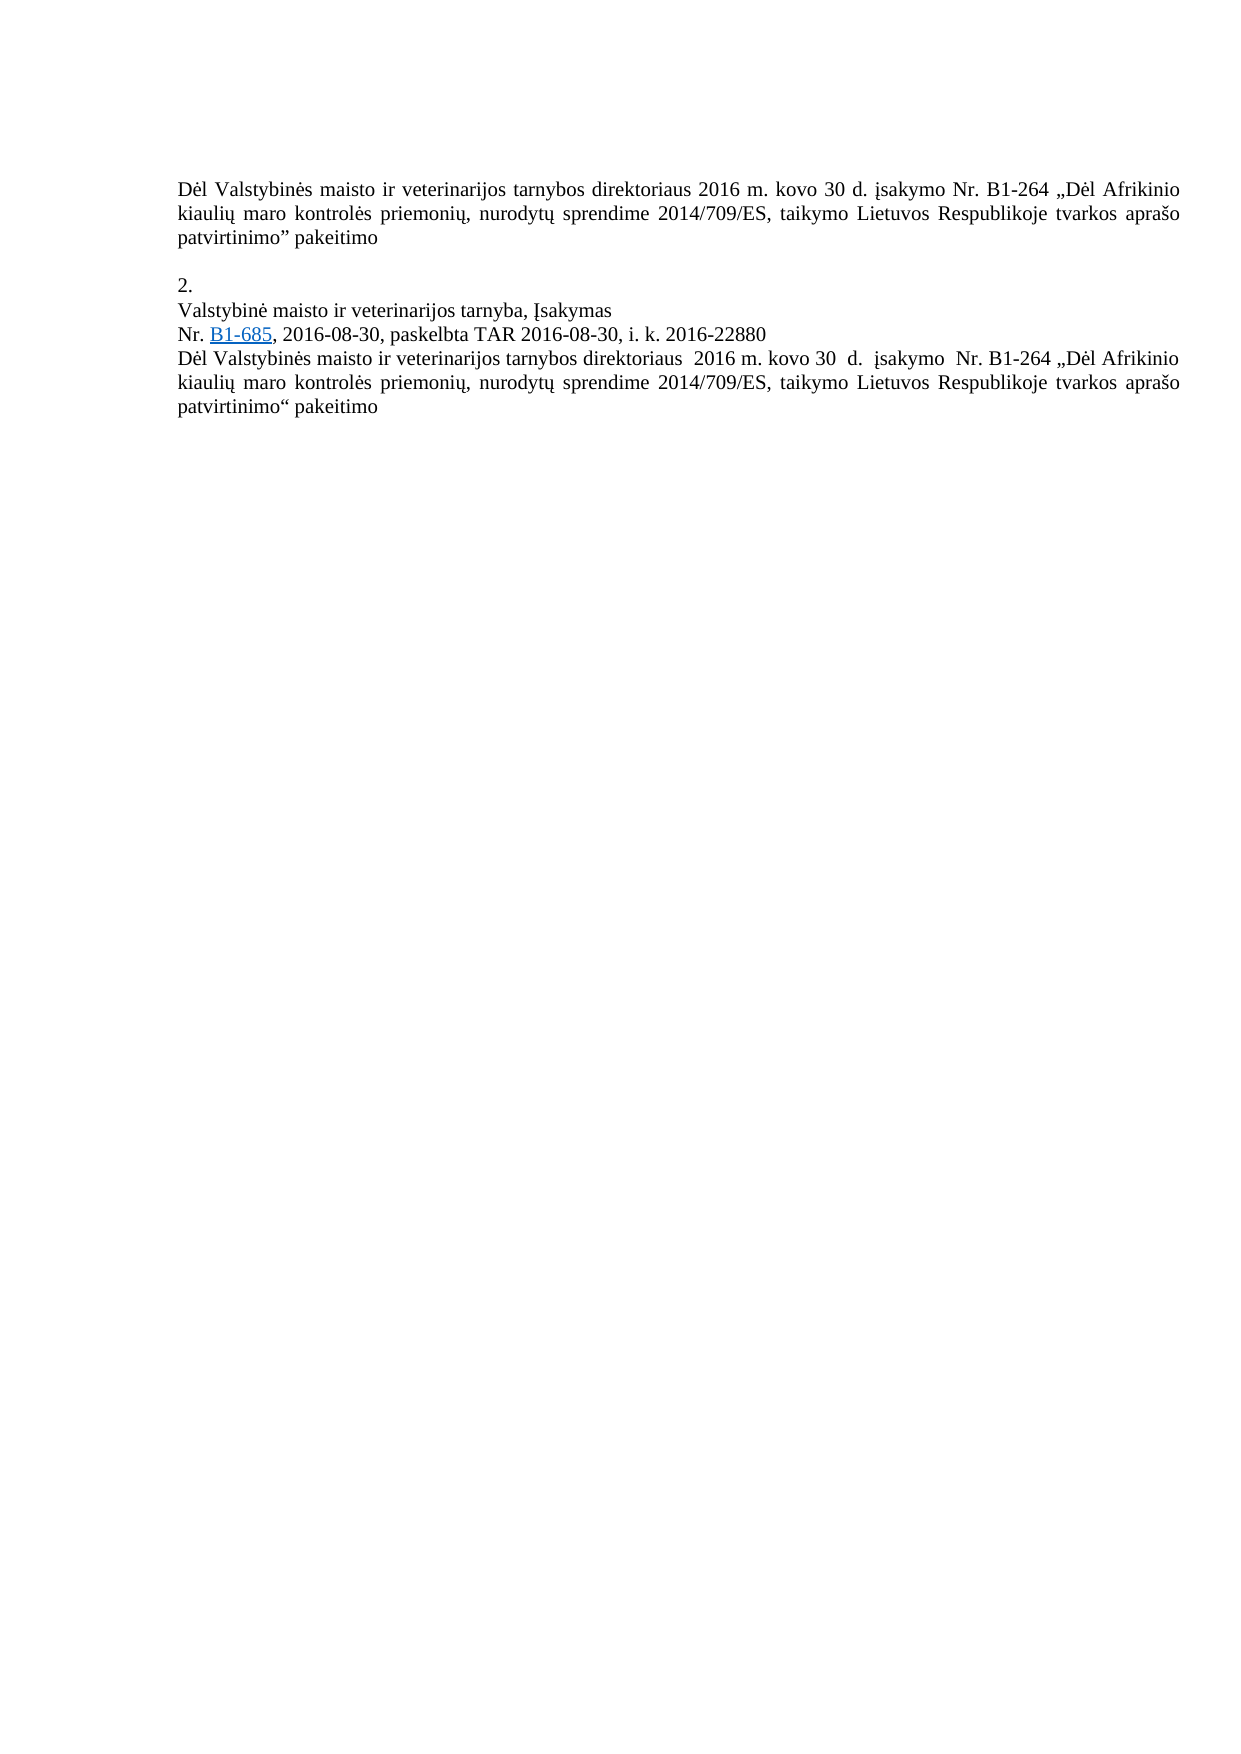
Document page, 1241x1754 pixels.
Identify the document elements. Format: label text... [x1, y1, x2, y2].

text 2. [177, 273, 1181, 297]
text Dėl Valstybinės maisto ir veterinarijos tarnybos direktoriaus 2016 m. kovo 30 d. įsakymo Nr. B1-264 „Dėl Afrikinio kiaulių maro kontrolės priemonių, nurodytų sprendime 2014/709/ES, taikymo Lietuvos Respublikoje tvarkos aprašo patvirtinimo” pakeitimo [177, 177, 1181, 249]
text Valstybinė maisto ir veterinarijos tarnyba, Įsakymas [177, 297, 1181, 322]
text Nr. B1-685, 2016-08-30, paskelbta TAR 2016-08-30, i. k. 2016-22880 [177, 322, 1181, 346]
text Dėl Valstybinės maisto ir veterinarijos tarnybos direktoriaus 2016 m. kovo 30 d. įsakymo Nr. B1-264 „Dėl Afrikinio kiaulių maro kontrolės priemonių, nurodytų sprendime 2014/709/ES, taikymo Lietuvos Respublikoje tvarkos aprašo patvirtinimo“ pakeitimo [177, 346, 1181, 418]
